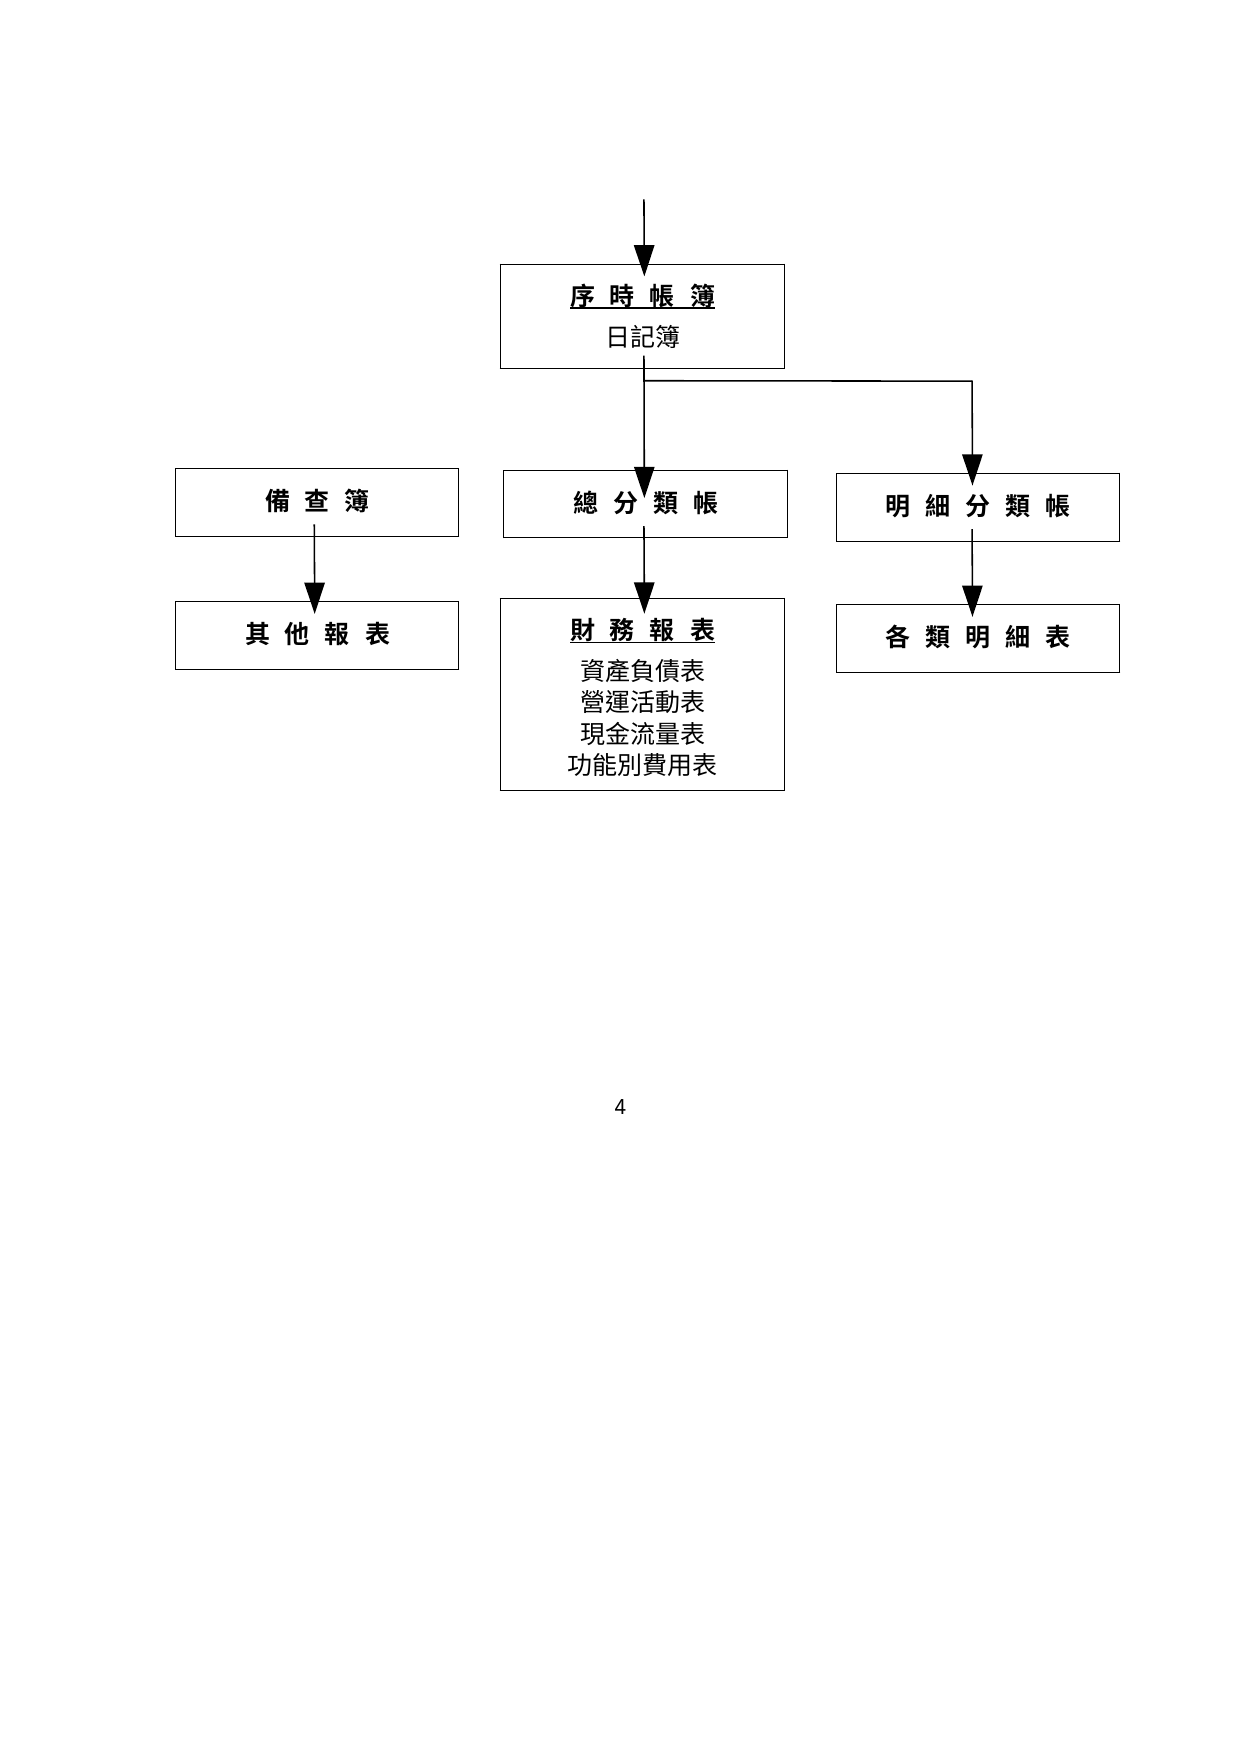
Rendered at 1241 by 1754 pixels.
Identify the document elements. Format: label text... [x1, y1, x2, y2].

table_cell 現金流量表 功能別費用表 [501, 718, 784, 790]
text 各 類 明 細 表 [852, 613, 1104, 655]
text 其 他 報 表 [192, 610, 443, 652]
table_cell 資產負債表 [501, 656, 784, 687]
text 備 查 簿 [192, 477, 443, 519]
table_header 財 務 報 表 [501, 599, 784, 656]
text 4 [118, 1064, 1122, 1127]
text 總 分 類 帳 [520, 479, 771, 520]
table_header 序 時 帳 簿 [501, 265, 784, 321]
text 明 細 分 類 帳 [852, 482, 1104, 523]
table_cell 營運活動表 [501, 687, 784, 718]
table_cell 日記簿 [501, 321, 784, 367]
